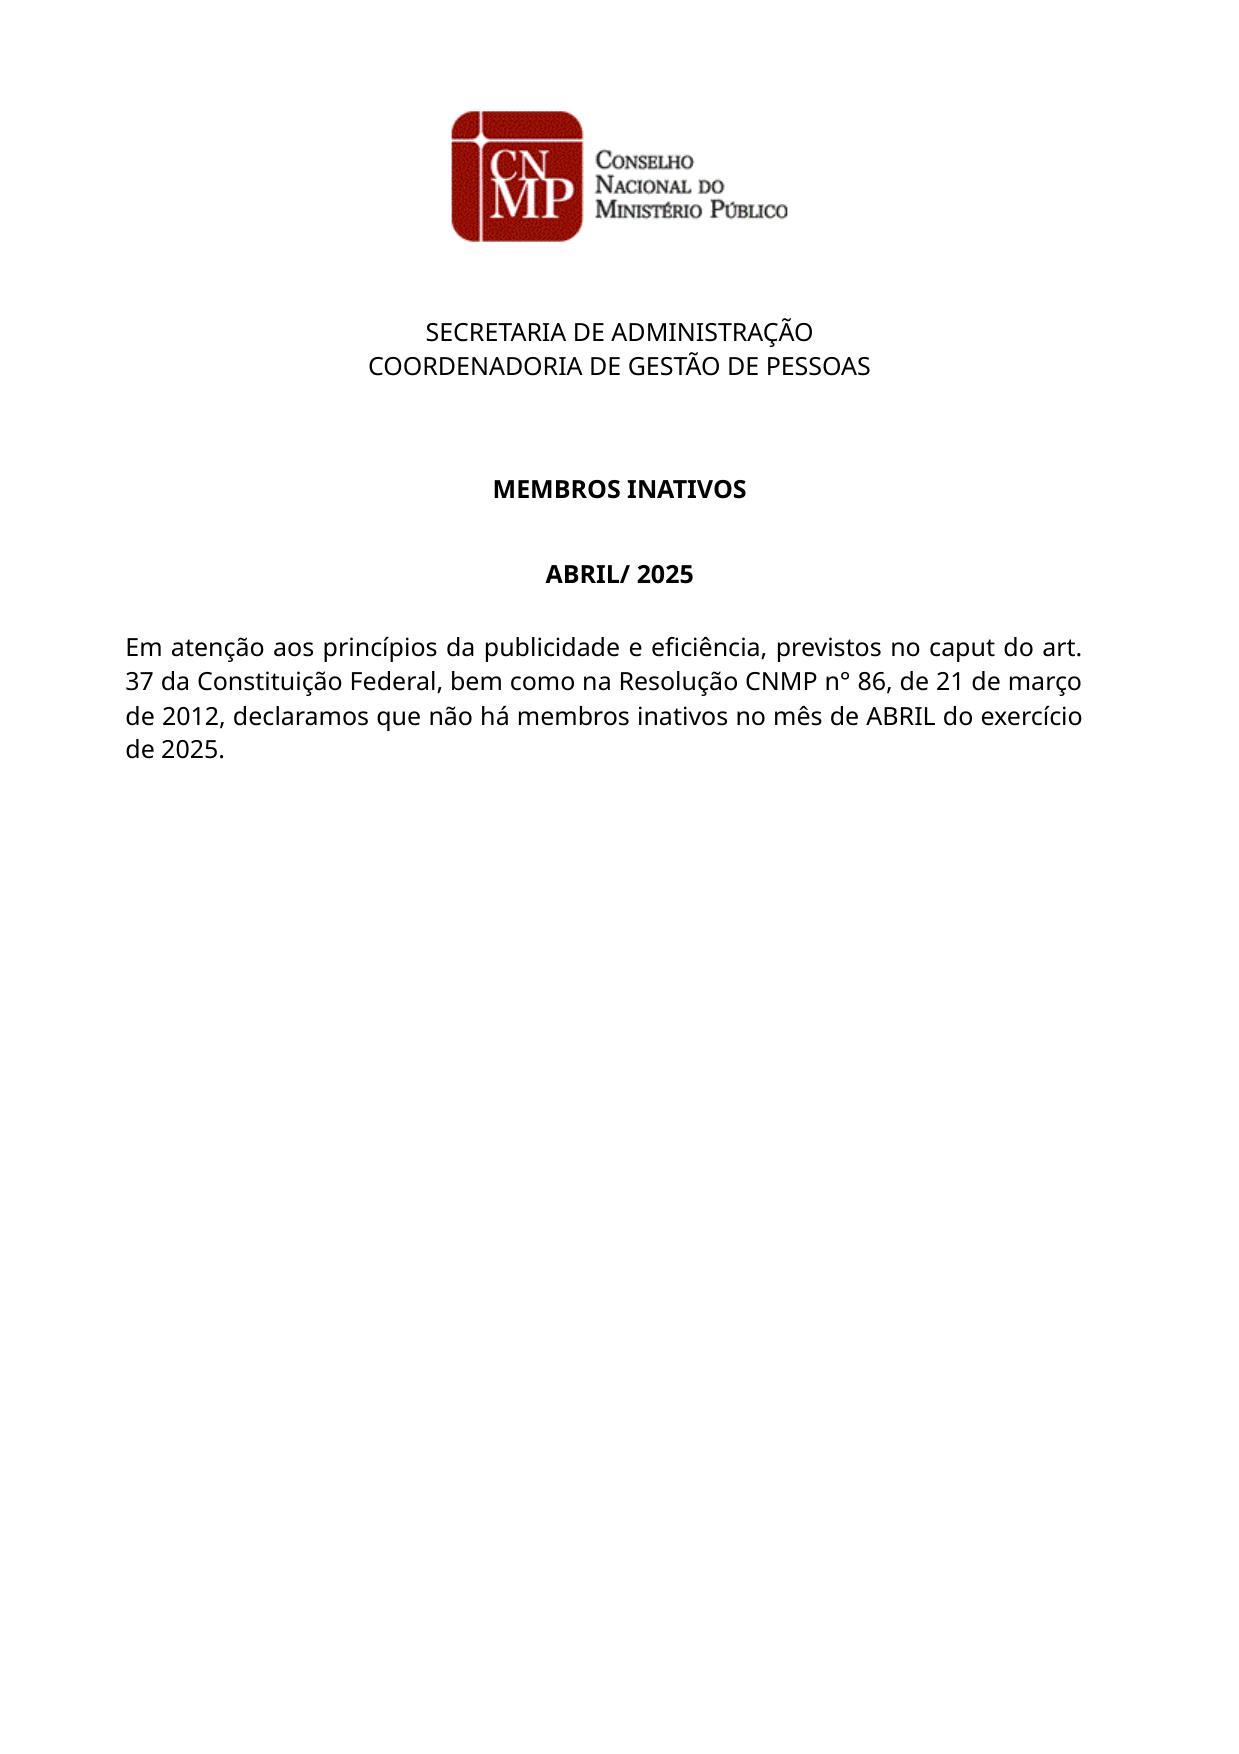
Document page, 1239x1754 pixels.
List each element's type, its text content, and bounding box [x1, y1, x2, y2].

table_cell [0, 248, 41, 315]
table_header [1198, 0, 1239, 105]
table_cell [1198, 630, 1239, 769]
table_cell [434, 518, 802, 556]
table_cell ABRIL/ 2025 [41, 556, 1198, 589]
table_cell [41, 386, 125, 461]
table_header [802, 0, 1084, 105]
table_cell [125, 248, 434, 315]
table_cell [0, 518, 41, 556]
table_header [125, 0, 434, 105]
table_cell [125, 386, 434, 461]
table_cell [802, 386, 1084, 461]
table_cell [802, 105, 1084, 247]
table_header [1084, 0, 1198, 105]
table_cell [1084, 386, 1198, 461]
table_cell [1198, 315, 1239, 386]
table_cell [1084, 518, 1198, 556]
table_cell [1198, 248, 1239, 315]
table_cell [802, 590, 1084, 630]
table_cell MEMBROS INATIVOS [41, 461, 1198, 517]
table_cell [0, 630, 41, 769]
table_cell [0, 105, 41, 247]
table_cell [798, 105, 802, 247]
table_cell [41, 105, 125, 247]
table_cell [41, 248, 125, 315]
table_cell Em atenção aos princípios da publicidade e eficiência, previstos no caput do art. 37 da Constituição Federal, bem como na Resolução CNMP n° 86, de 21 de março de 2012, declaramos que não há membros inativos no mês de ABRIL do exercício de 2025. [125, 630, 1084, 769]
table_cell [1198, 461, 1239, 517]
table_cell [0, 556, 41, 589]
table_cell [1198, 105, 1239, 247]
table_cell [802, 248, 1084, 315]
table_header [434, 0, 802, 105]
table_cell [125, 590, 434, 630]
table_cell [1084, 630, 1198, 769]
table_cell [802, 518, 1084, 556]
table_cell [1084, 590, 1198, 630]
table_cell [1198, 590, 1239, 630]
table_cell [0, 590, 41, 630]
table_cell [0, 386, 41, 461]
table_cell [0, 315, 41, 386]
table_cell [434, 248, 802, 315]
table_cell [0, 461, 41, 517]
table_header [0, 0, 41, 105]
table_cell SECRETARIA DE ADMINISTRAÇÃO COORDENADORIA DE GESTÃO DE PESSOAS [41, 315, 1198, 386]
table_cell [434, 590, 802, 630]
table_cell [434, 386, 802, 461]
table_cell [41, 518, 125, 556]
table_cell [125, 518, 434, 556]
table_cell [1084, 248, 1198, 315]
table_cell [1084, 105, 1198, 247]
table_header [41, 0, 125, 105]
table_cell [41, 630, 125, 769]
table_cell [125, 105, 434, 247]
table_cell [41, 590, 125, 630]
table_cell [1198, 518, 1239, 556]
table_cell [1198, 556, 1239, 589]
table_cell [1198, 386, 1239, 461]
